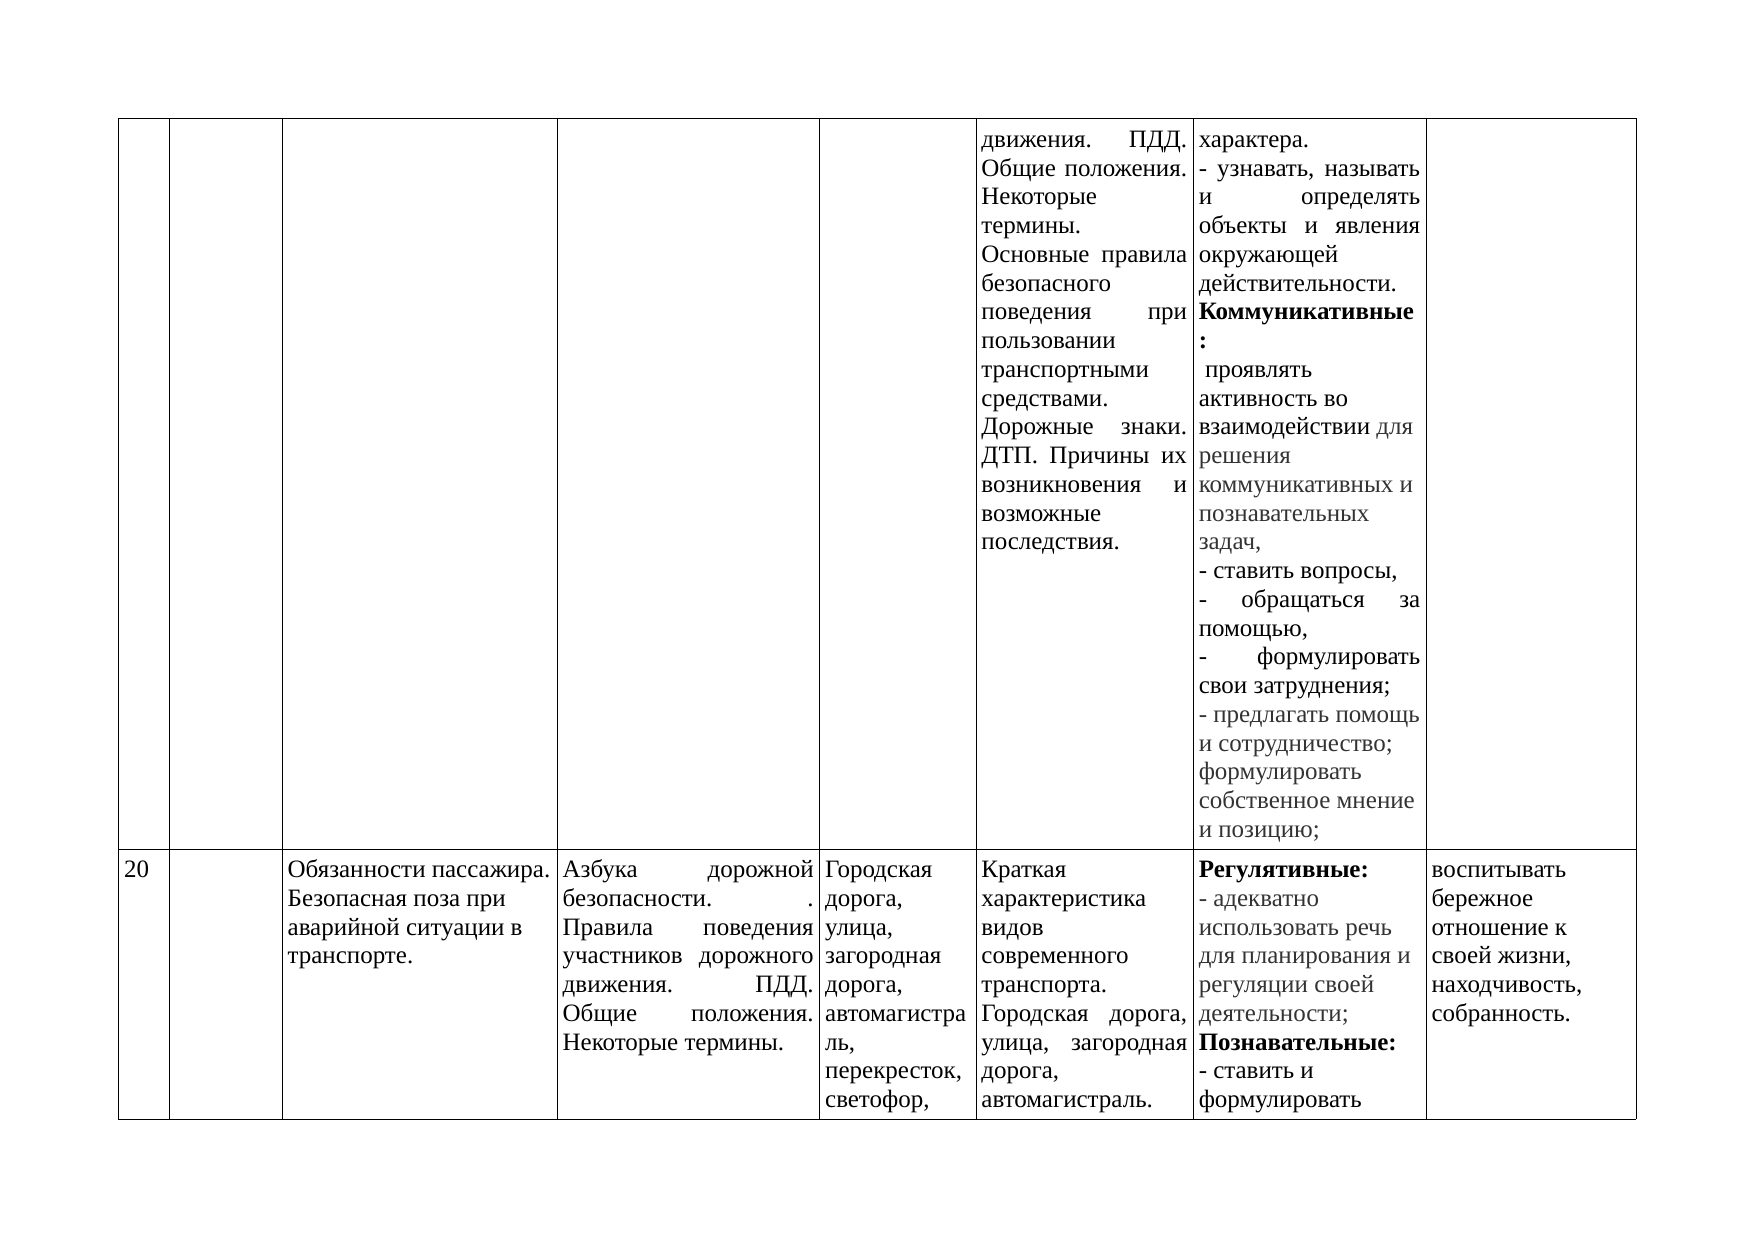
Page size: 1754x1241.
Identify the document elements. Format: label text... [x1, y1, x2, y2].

table_cell Азбука дорожной безопасности. . Правила поведения участников дорожного движения. ПДД. Общие положения. Некоторые термины. [558, 850, 819, 1119]
table_cell [170, 119, 282, 848]
table_cell Регулятивные: - адекватно использовать речь для планирования и регуляции своей деятельности; Познавательные: - ставить и формулировать [1194, 850, 1426, 1119]
table_cell движения. ПДД. Общие положения. Некоторые термины. Основные правила безопасного поведения при пользовании транспортными средствами. Дорожные знаки. ДТП. Причины их возникновения и возможные последствия. [977, 119, 1193, 848]
table_cell [119, 119, 169, 848]
table_cell воспитывать бережное отношение к своей жизни, находчивость, собранность. [1427, 850, 1636, 1119]
table_cell [1427, 119, 1636, 848]
table_cell 20 [119, 850, 169, 1119]
table_cell [820, 119, 976, 848]
table_cell [283, 119, 557, 848]
table_cell Городская дорога, улица, загородная дорога, автомагистраль, перекресток, светофор, [820, 850, 976, 1119]
table_cell [558, 119, 819, 848]
table_cell Обязанности пассажира. Безопасная поза при аварийной ситуации в транспорте. [283, 850, 557, 1119]
table_cell Краткая характеристика видов современного транспорта. Городская дорога, улица, загородная дорога, автомагистраль. [977, 850, 1193, 1119]
table_cell характера. - узнавать, называть и определять объекты и явления окружающей действительности. Коммуникативные: проявлять активность во взаимодействии для решения коммуникативных и познавательных задач, - ставить вопросы, - обращаться за помощью, - формулировать свои затруднения; - предлагать помощь и сотрудничество; формулировать собственное мнение и позицию; [1194, 119, 1426, 848]
table_cell [170, 850, 282, 1119]
